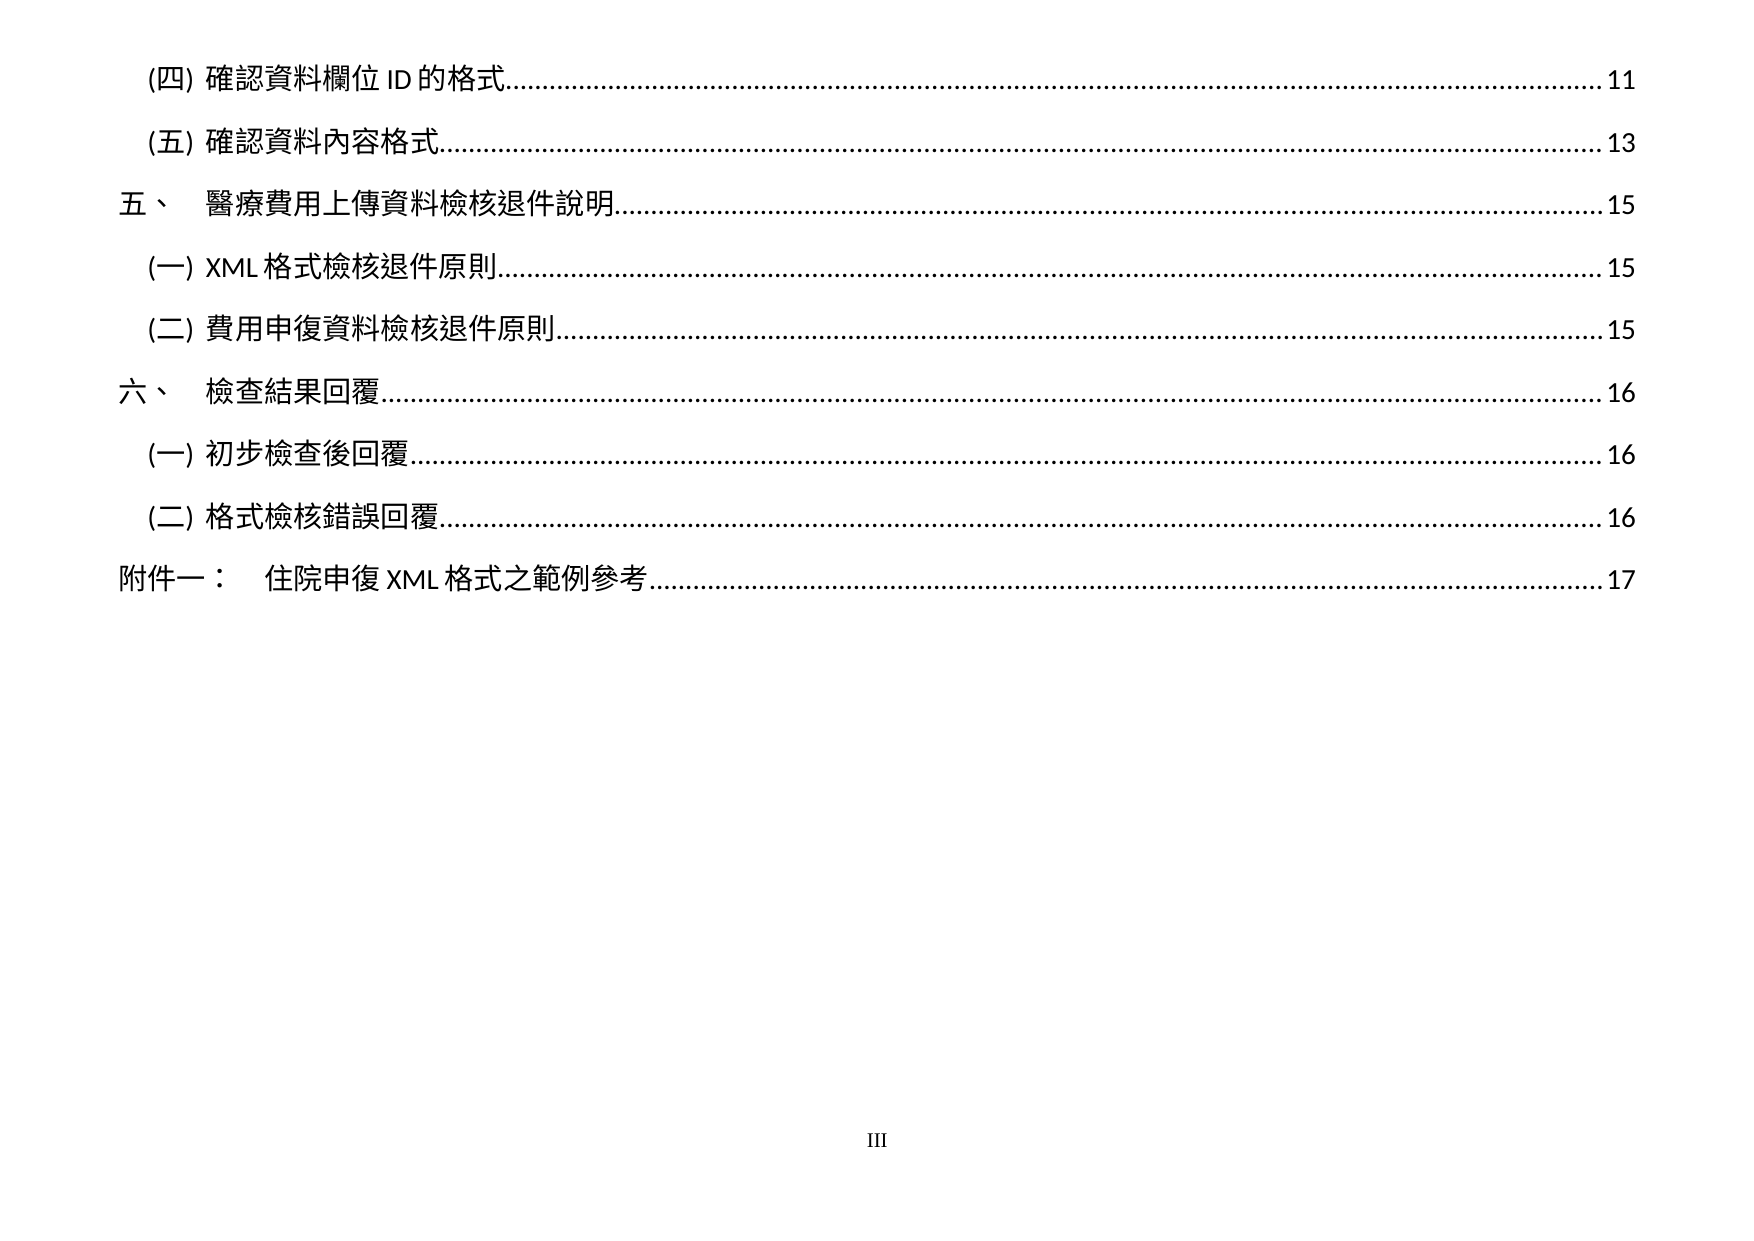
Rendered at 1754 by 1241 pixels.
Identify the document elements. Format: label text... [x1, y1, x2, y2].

text 附件一： 住院申復XML格式之範例參考 17 [118, 535, 1636, 598]
text (四) 確認資料欄位ID的格式 11 [147, 35, 1636, 98]
text (一) XML格式檢核退件原則 15 [147, 223, 1636, 285]
text (一) 初步檢查後回覆 16 [147, 410, 1636, 473]
text (二) 費用申復資料檢核退件原則 15 [147, 285, 1636, 348]
text (五) 確認資料內容格式 13 [147, 98, 1636, 160]
text 五、 醫療費用上傳資料檢核退件說明 15 [118, 160, 1636, 223]
text (二) 格式檢核錯誤回覆 16 [147, 473, 1636, 535]
text 六、 檢查結果回覆 16 [118, 348, 1636, 410]
